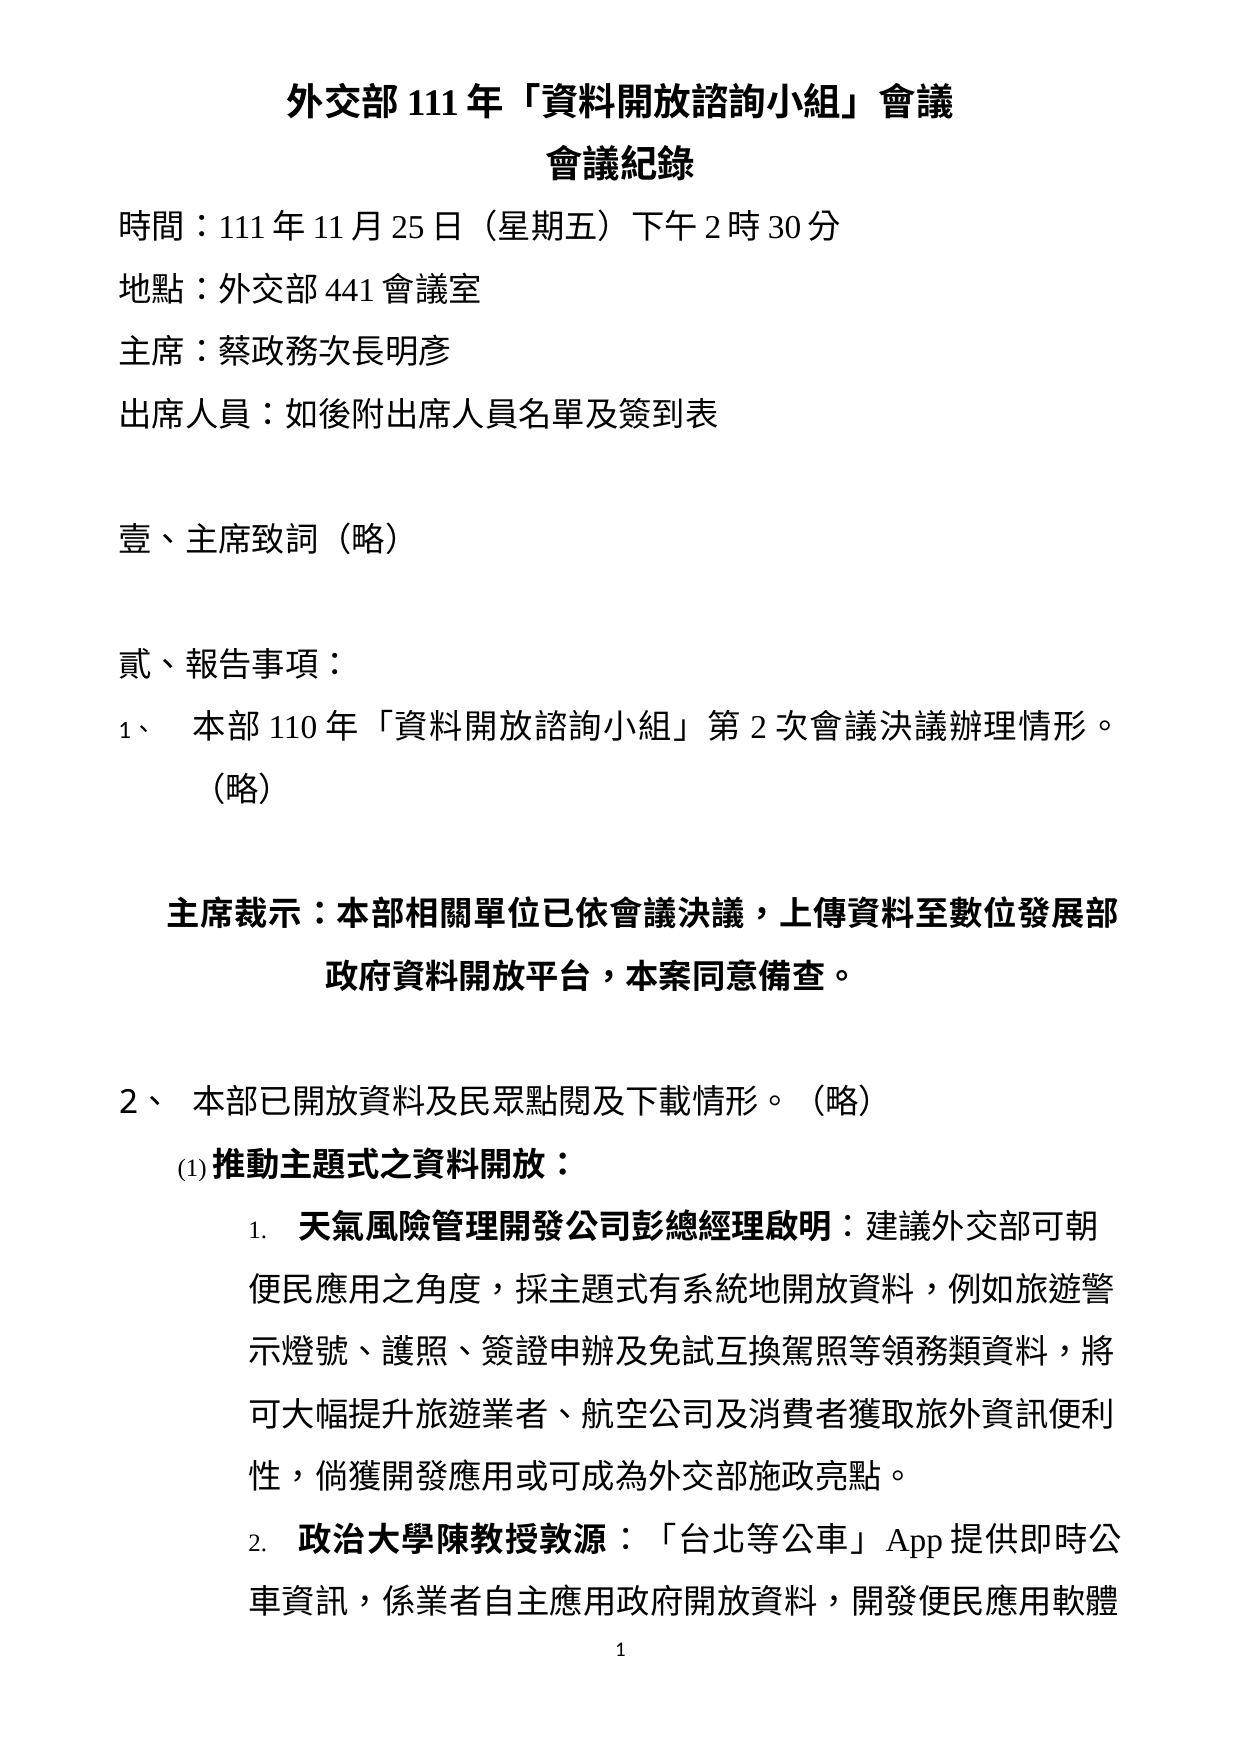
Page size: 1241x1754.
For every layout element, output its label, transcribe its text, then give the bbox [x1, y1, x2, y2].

text 貳、報告事項： [118, 620, 1122, 682]
list 推動主題式之資料開放： [118, 1120, 1122, 1182]
text 外交部111年「資料開放諮詢小組」會議 [118, 57, 1122, 120]
text 主席裁示：本部相關單位已依會議決議，上傳資料至數位發展部政府資料開放平台，本案同意備查。 [103, 870, 1122, 995]
text 時間：111年11月25日（星期五）下午2時30分 [118, 182, 1122, 245]
list 本部110年「資料開放諮詢小組」第2次會議決議辦理情形。（略） [118, 682, 1122, 807]
text 主席：蔡政務次長明彥 [118, 307, 1122, 370]
text 會議紀錄 [118, 120, 1122, 182]
text 壹、主席致詞（略） [118, 495, 1122, 557]
text 地點：外交部441會議室 [118, 245, 1122, 307]
list 本部已開放資料及民眾點閱及下載情形。（略） [118, 1057, 1122, 1120]
list 政治大學陳教授敦源：「台北等公車」App提供即時公車資訊，係業者自主應用政府開放資料，開發便民應用軟體 [248, 1495, 1122, 1620]
text 出席人員：如後附出席人員名單及簽到表 [118, 370, 1122, 432]
list 天氣風險管理開發公司彭總經理啟明：建議外交部可朝便民應用之角度，採主題式有系統地開放資料，例如旅遊警示燈號、護照、簽證申辦及免試互換駕照等領務類資料，將可大幅提升旅遊業者、航空公司及消費者獲取旅外資訊便利性，倘獲開發應用或可成為外交部施政亮點。 [248, 1182, 1122, 1495]
